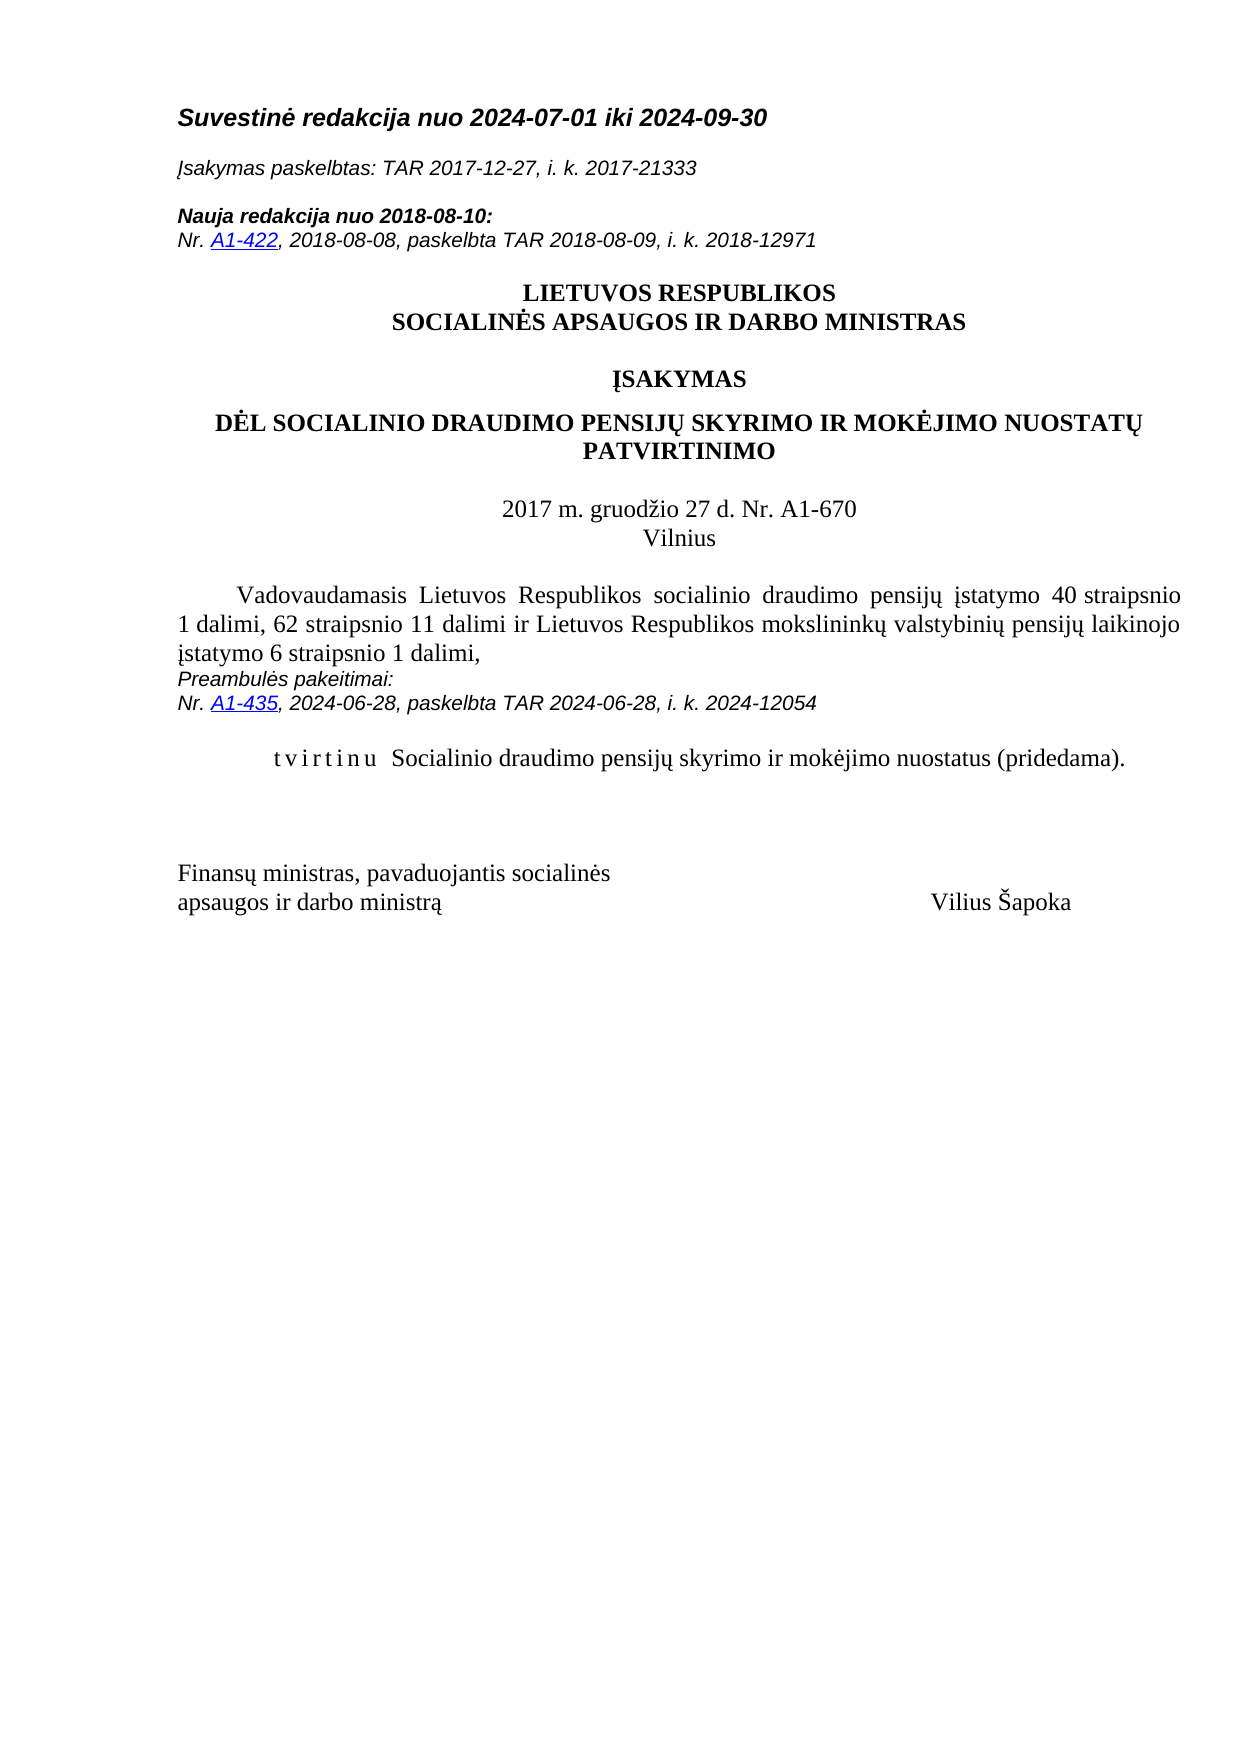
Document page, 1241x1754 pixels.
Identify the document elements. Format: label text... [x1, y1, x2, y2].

text Įsakymas paskelbtas: TAR 2017-12-27, i. k. 2017-21333 [177, 156, 1181, 180]
text SOCIALINĖS APSAUGOS IR DARBO MINISTRAS [177, 307, 1181, 336]
text tvirtinu Socialinio draudimo pensijų skyrimo ir mokėjimo nuostatus (pridedama). [274, 743, 1181, 772]
text DĖL SOCIALINIO DRAUDIMO PENSIJŲ SKYRIMO IR MOKĖJIMO NUOSTATŲ PATVIRTINIMO [177, 408, 1181, 465]
text LIETUVOS RESPUBLIKOS [177, 278, 1181, 307]
text Vilnius [177, 523, 1181, 551]
text apsaugos ir darbo ministrą Vilius Šapoka [177, 887, 1181, 916]
text Suvestinė redakcija nuo 2024-07-01 iki 2024-09-30 [177, 103, 1181, 132]
text Vadovaudamasis Lietuvos Respublikos socialinio draudimo pensijų įstatymo 40 straipsnio 1 dalimi, 62 straipsnio 11 dalimi ir Lietuvos Respublikos mokslininkų valstybinių pensijų laikinojo įstatymo 6 straipsnio 1 dalimi, [177, 580, 1181, 666]
text Finansų ministras, pavaduojantis socialinės [177, 858, 1181, 887]
text Nr. A1-422, 2018-08-08, paskelbta TAR 2018-08-09, i. k. 2018-12971 [177, 228, 1181, 252]
text ĮSAKYMAS [177, 364, 1181, 393]
text 2017 m. gruodžio 27 d. Nr. A1-670 [177, 494, 1181, 523]
text Preambulės pakeitimai: [177, 666, 1181, 690]
text Nauja redakcija nuo 2018-08-10: [177, 204, 1181, 228]
text Nr. A1-435, 2024-06-28, paskelbta TAR 2024-06-28, i. k. 2024-12054 [177, 690, 1181, 714]
